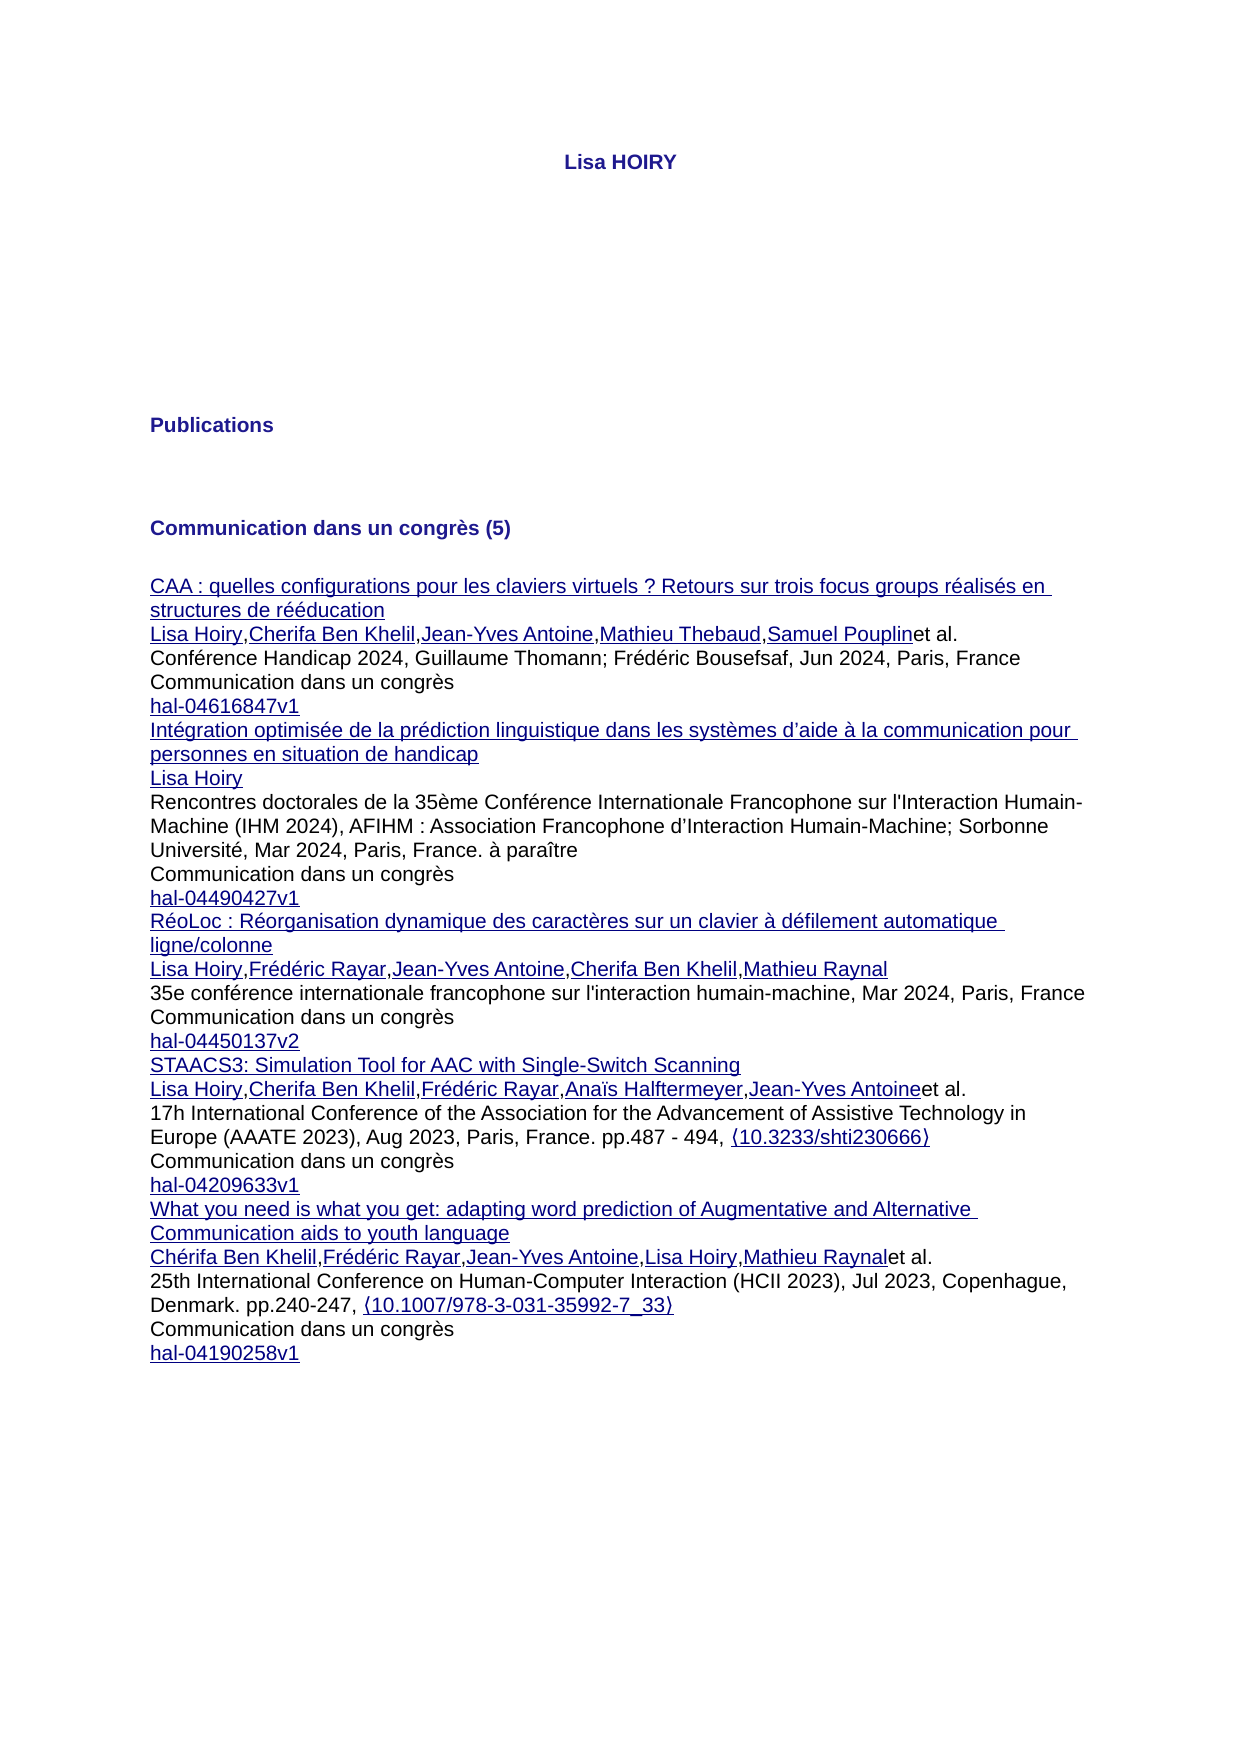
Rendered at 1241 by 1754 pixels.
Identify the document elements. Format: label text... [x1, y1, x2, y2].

subtitle Publications [150, 412, 1090, 436]
table_header CAA : quelles configurations pour les claviers virtuels ? Retours sur trois focus groups réalisés en structures de rééducation Lisa Hoiry,Cherifa Ben Khelil,Jean-Yves Antoine,Mathieu Thebaud,Samuel Pouplinet al. Conférence Handicap 2024, Guillaume Thomann; Frédéric Bousefsaf, Jun 2024, Paris, France Communication dans un congrès hal-04616847v1 [150, 574, 1090, 718]
table_cell RéoLoc : Réorganisation dynamique des caractères sur un clavier à défilement automatique ligne/colonne Lisa Hoiry,Frédéric Rayar,Jean-Yves Antoine,Cherifa Ben Khelil,Mathieu Raynal 35e conférence internationale francophone sur l'interaction humain-machine, Mar 2024, Paris, France Communication dans un congrès hal-04450137v2 [150, 909, 1090, 1053]
subtitle Lisa HOIRY [150, 150, 1090, 174]
table_cell Intégration optimisée de la prédiction linguistique dans les systèmes d’aide à la communication pour personnes en situation de handicap Lisa Hoiry Rencontres doctorales de la 35ème Conférence Internationale Francophone sur l'Interaction Humain-Machine (IHM 2024), AFIHM : Association Francophone d’Interaction Humain-Machine; Sorbonne Université, Mar 2024, Paris, France. à paraître Communication dans un congrès hal-04490427v1 [150, 718, 1090, 909]
table_cell What you need is what you get: adapting word prediction of Augmentative and Alternative Communication aids to youth language Chérifa Ben Khelil,Frédéric Rayar,Jean-Yves Antoine,Lisa Hoiry,Mathieu Raynalet al. 25th International Conference on Human-Computer Interaction (HCII 2023), Jul 2023, Copenhague, Denmark. pp.240-247, ⟨10.1007/978-3-031-35992-7_33⟩ Communication dans un congrès hal-04190258v1 [150, 1197, 1090, 1364]
subtitle Communication dans un congrès (5) [150, 516, 1090, 539]
table_cell STAACS3: Simulation Tool for AAC with Single-Switch Scanning Lisa Hoiry,Cherifa Ben Khelil,Frédéric Rayar,Anaïs Halftermeyer,Jean-Yves Antoineet al. 17h International Conference of the Association for the Advancement of Assistive Technology in Europe (AAATE 2023), Aug 2023, Paris, France. pp.487 - 494, ⟨10.3233/shti230666⟩ Communication dans un congrès hal-04209633v1 [150, 1053, 1090, 1197]
